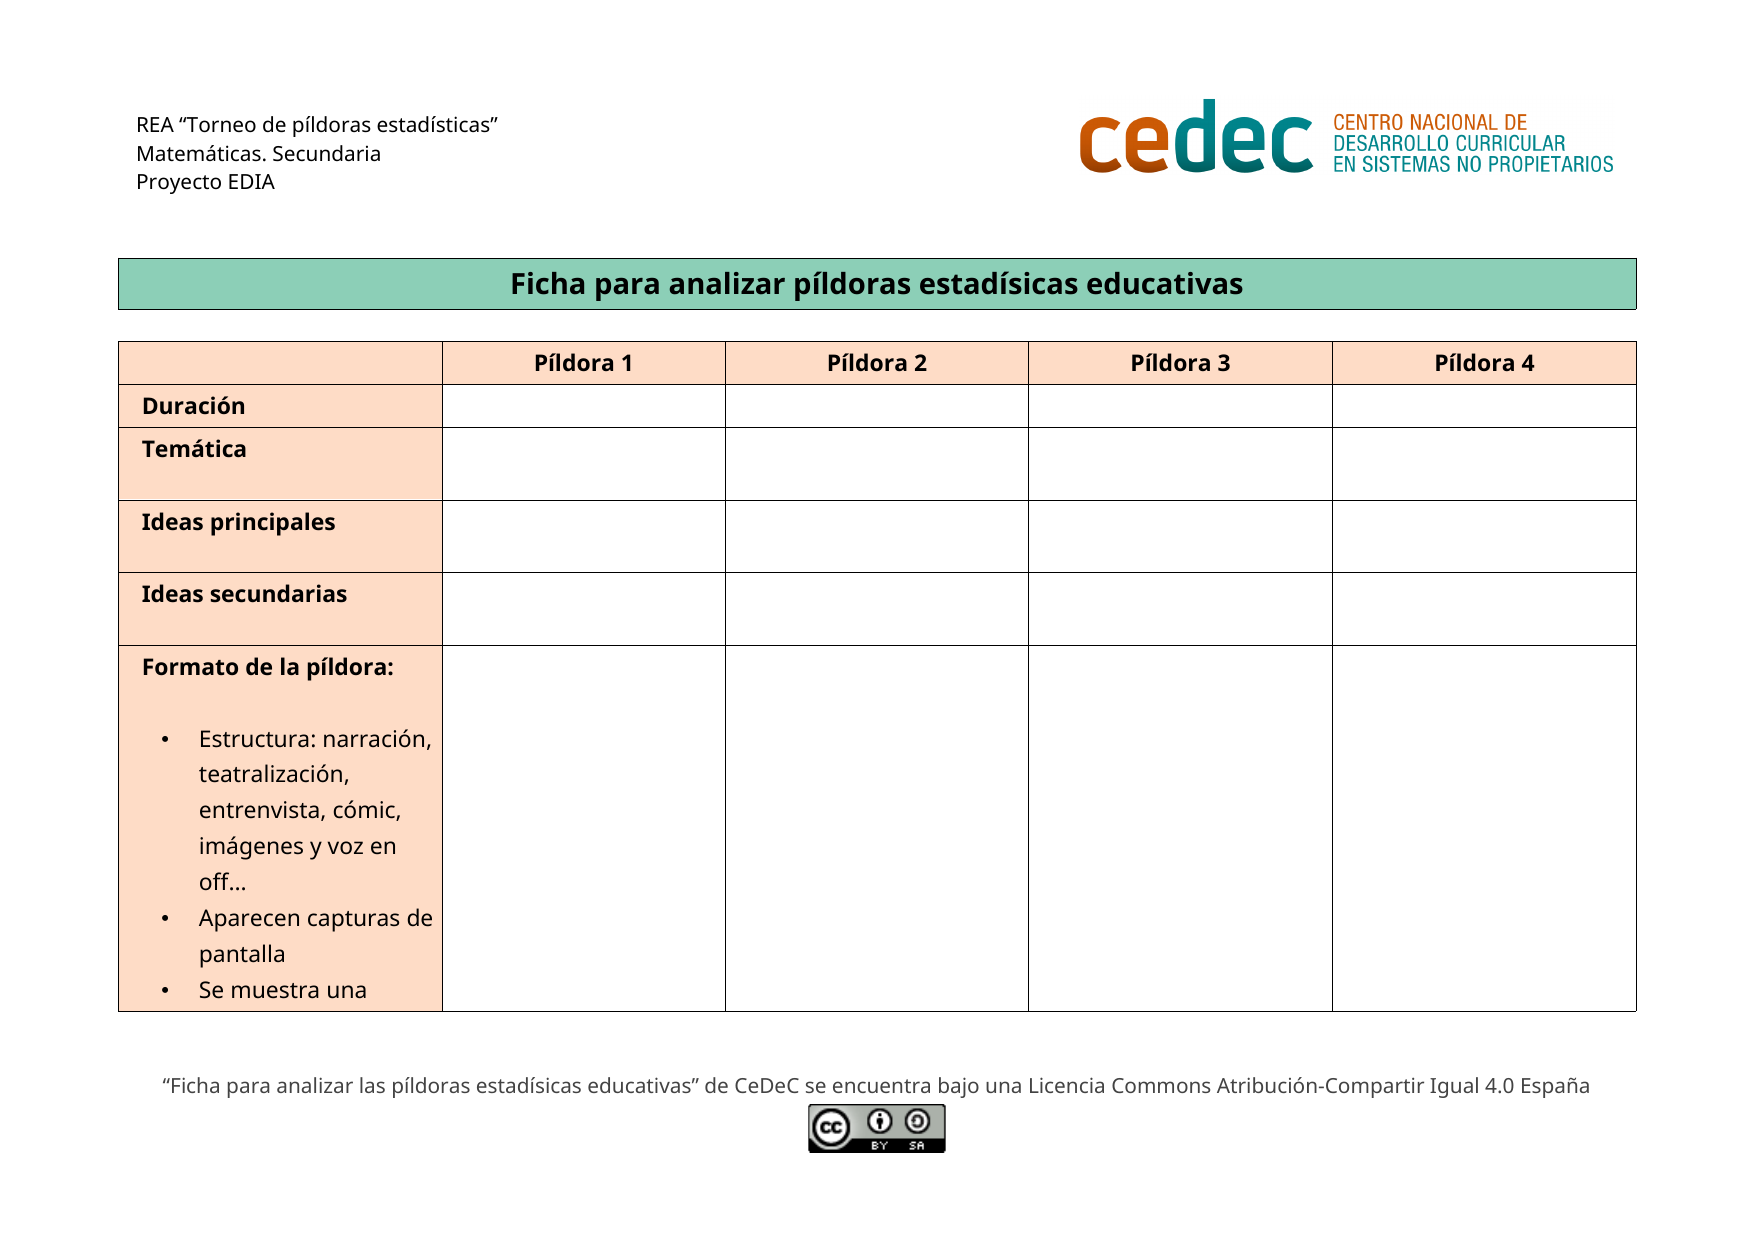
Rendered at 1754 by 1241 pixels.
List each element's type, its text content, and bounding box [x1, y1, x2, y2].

table_cell Formato de la píldora: Estructura: narración, teatralización, entrenvista, cómic, imágenes y voz en off… Aparecen capturas de pantalla Se muestra una [119, 646, 442, 1011]
table_cell [1029, 428, 1332, 499]
table_cell [1333, 573, 1636, 645]
table_cell [1029, 573, 1332, 645]
table_cell [443, 573, 725, 645]
table_cell Temática [119, 428, 442, 499]
table_cell [443, 646, 725, 1011]
table_cell [1029, 646, 1332, 1011]
table_cell [726, 385, 1028, 427]
table_cell [1029, 385, 1332, 427]
picture [1078, 95, 1616, 175]
table_cell [443, 501, 725, 572]
table_cell Ideas secundarias [119, 573, 442, 645]
table_cell Duración [119, 385, 442, 427]
picture [808, 1104, 946, 1153]
table_cell [1333, 385, 1636, 427]
table_header [119, 342, 442, 384]
table_cell [1029, 501, 1332, 572]
table_cell [1333, 428, 1636, 499]
table_header Píldora 3 [1029, 342, 1332, 384]
table_cell [1333, 501, 1636, 572]
table_header Ficha para analizar píldoras estadísicas educativas [119, 259, 1636, 309]
table_cell [726, 501, 1028, 572]
table_cell [443, 385, 725, 427]
table_header Píldora 4 [1333, 342, 1636, 384]
table_cell [443, 428, 725, 499]
table_cell Ideas principales [119, 501, 442, 572]
table_header Píldora 2 [726, 342, 1028, 384]
table_cell [726, 573, 1028, 645]
table_cell [726, 646, 1028, 1011]
table_header Píldora 1 [443, 342, 725, 384]
table_cell [726, 428, 1028, 499]
table_cell [1333, 646, 1636, 1011]
